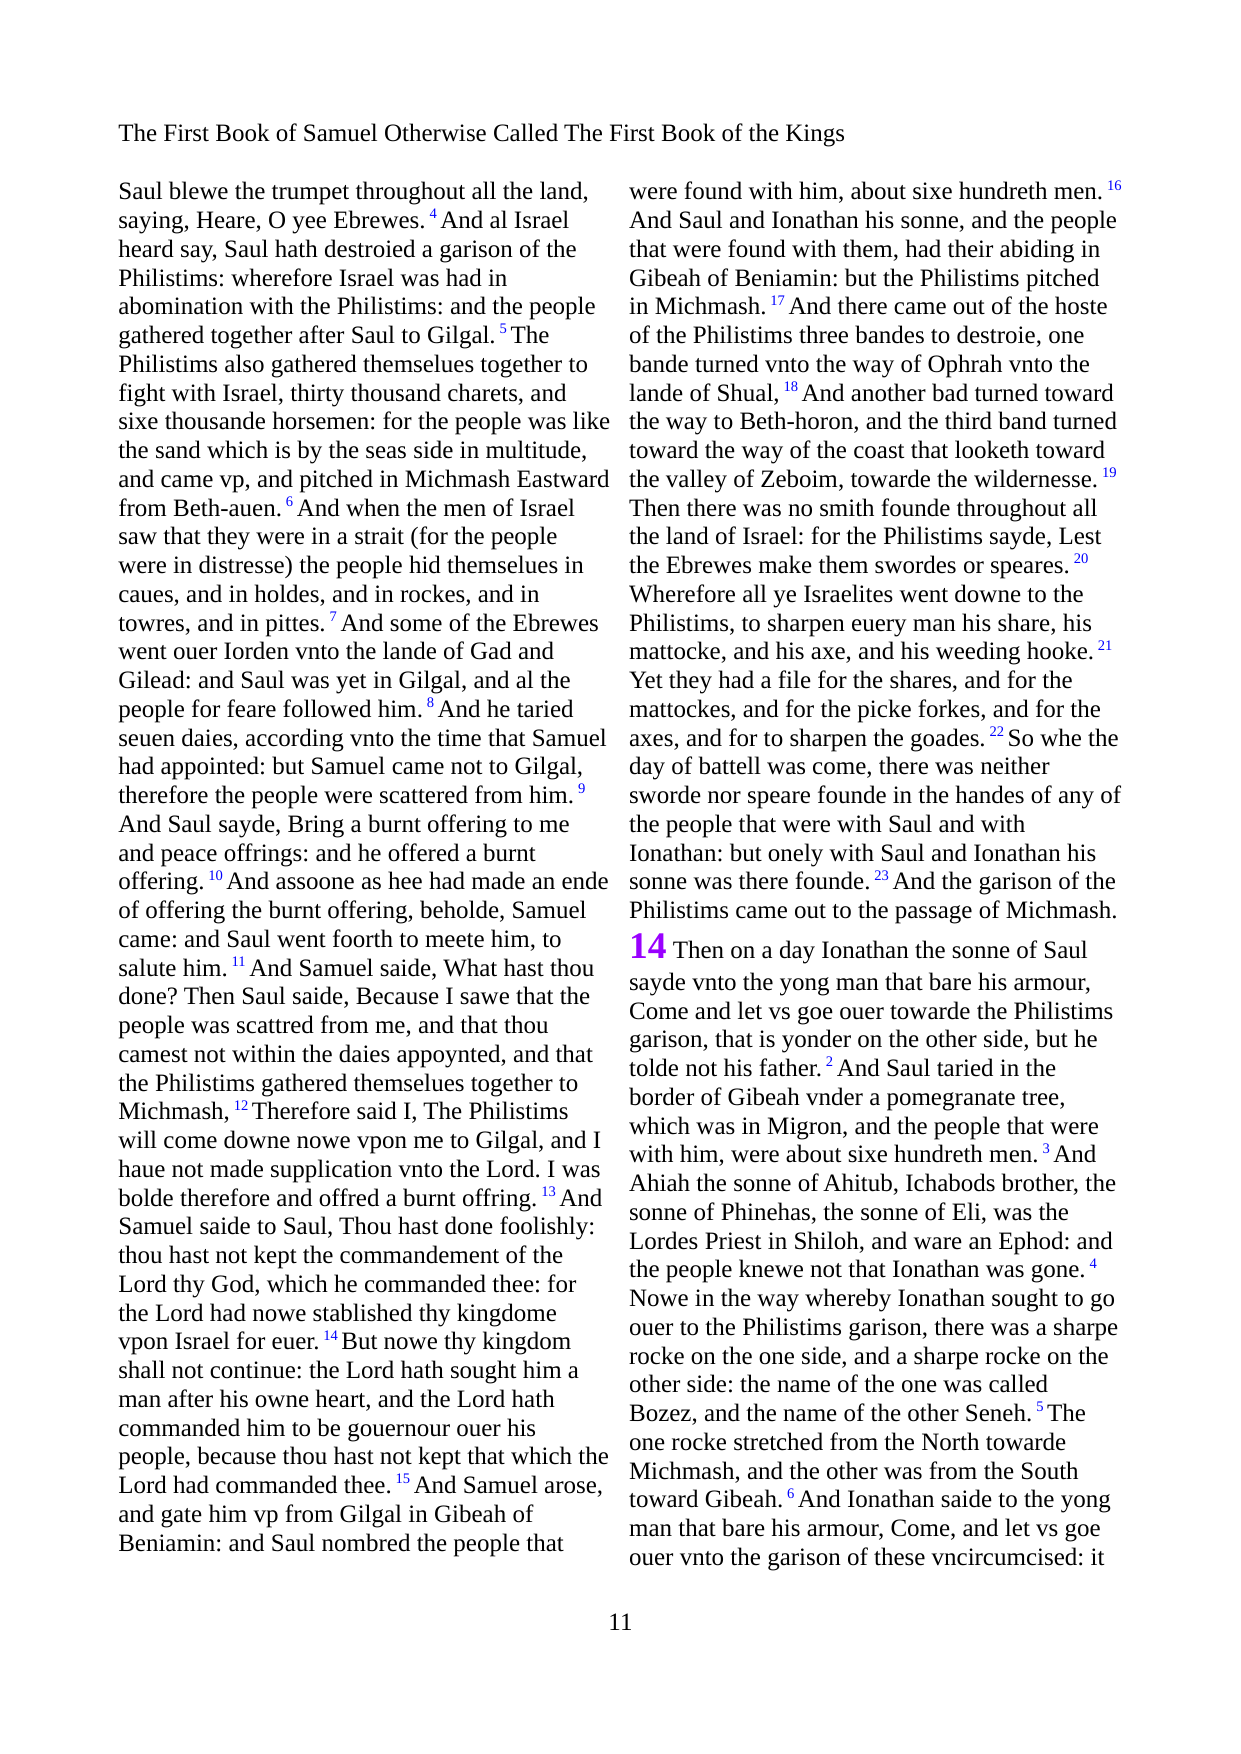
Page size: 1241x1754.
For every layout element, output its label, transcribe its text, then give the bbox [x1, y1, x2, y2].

text 14 Then on a day Ionathan the sonne of Saul sayde vnto the yong man that bare his armour, Come and let vs goe ouer towarde the Philistims garison, that is yonder on the other side, but he tolde not his father. 2 And Saul taried in the border of Gibeah vnder a pomegranate tree, which was in Migron, and the people that were with him, were about sixe hundreth men. 3 And Ahiah the sonne of Ahitub, Ichabods brother, the sonne of Phinehas, the sonne of Eli, was the Lordes Priest in Shiloh, and ware an Ephod: and the people knewe not that Ionathan was gone. 4 Nowe in the way whereby Ionathan sought to go ouer to the Philistims garison, there was a sharpe rocke on the one side, and a sharpe rocke on the other side: the name of the one was called Bozez, and the name of the other Seneh. 5 The one rocke stretched from the North towarde Michmash, and the other was from the South toward Gibeah. 6 And Ionathan saide to the yong man that bare his armour, Come, and let vs goe ouer vnto the garison of these vncircumcised: it [629, 924, 1122, 1571]
text Saul blewe the trumpet throughout all the land, saying, Heare, O yee Ebrewes. 4 And al Israel heard say, Saul hath destroied a garison of the Philistims: wherefore Israel was had in abomination with the Philistims: and the people gathered together after Saul to Gilgal. 5 The Philistims also gathered themselues together to fight with Israel, thirty thousand charets, and sixe thousande horsemen: for the people was like the sand which is by the seas side in multitude, and came vp, and pitched in Michmash Eastward from Beth-auen. 6 And when the men of Israel saw that they were in a strait (for the people were in distresse) the people hid themselues in caues, and in holdes, and in rockes, and in towres, and in pittes. 7 And some of the Ebrewes went ouer Iorden vnto the lande of Gad and Gilead: and Saul was yet in Gilgal, and al the people for feare followed him. 8 And he taried seuen daies, according vnto the time that Samuel had appointed: but Samuel came not to Gilgal, therefore the people were scattered from him. 9 And Saul sayde, Bring a burnt offering to me and peace offrings: and he offered a burnt offering. 10 And assoone as hee had made an ende of offering the burnt offering, beholde, Samuel came: and Saul went foorth to meete him, to salute him. 11 And Samuel saide, What hast thou done? Then Saul saide, Because I sawe that the people was scattred from me, and that thou camest not within the daies appoynted, and that the Philistims gathered themselues together to Michmash, 12 Therefore said I, The Philistims will come downe nowe vpon me to Gilgal, and I haue not made supplication vnto the Lord. I was bolde therefore and offred a burnt offring. 13 And Samuel saide to Saul, Thou hast done foolishly: thou hast not kept the commandement of the Lord thy God, which he commanded thee: for the Lord had nowe stablished thy kingdome vpon Israel for euer. 14 But nowe thy kingdom shall not continue: the Lord hath sought him a man after his owne heart, and the Lord hath commanded him to be gouernour ouer his people, because thou hast not kept that which the Lord had commanded thee. 15 And Samuel arose, and gate him vp from Gilgal in Gibeah of Beniamin: and Saul nombred the people that [118, 176, 611, 1556]
text were found with him, about sixe hundreth men. 16 And Saul and Ionathan his sonne, and the people that were found with them, had their abiding in Gibeah of Beniamin: but the Philistims pitched in Michmash. 17 And there came out of the hoste of the Philistims three bandes to destroie, one bande turned vnto the way of Ophrah vnto the lande of Shual, 18 And another bad turned toward the way to Beth-horon, and the third band turned toward the way of the coast that looketh toward the valley of Zeboim, towarde the wildernesse. 19 Then there was no smith founde throughout all the land of Israel: for the Philistims sayde, Lest the Ebrewes make them swordes or speares. 20 Wherefore all ye Israelites went downe to the Philistims, to sharpen euery man his share, his mattocke, and his axe, and his weeding hooke. 21 Yet they had a file for the shares, and for the mattockes, and for the picke forkes, and for the axes, and for to sharpen the goades. 22 So whe the day of battell was come, there was neither sworde nor speare founde in the handes of any of the people that were with Saul and with Ionathan: but onely with Saul and Ionathan his sonne was there founde. 23 And the garison of the Philistims came out to the passage of Michmash. [629, 176, 1122, 924]
